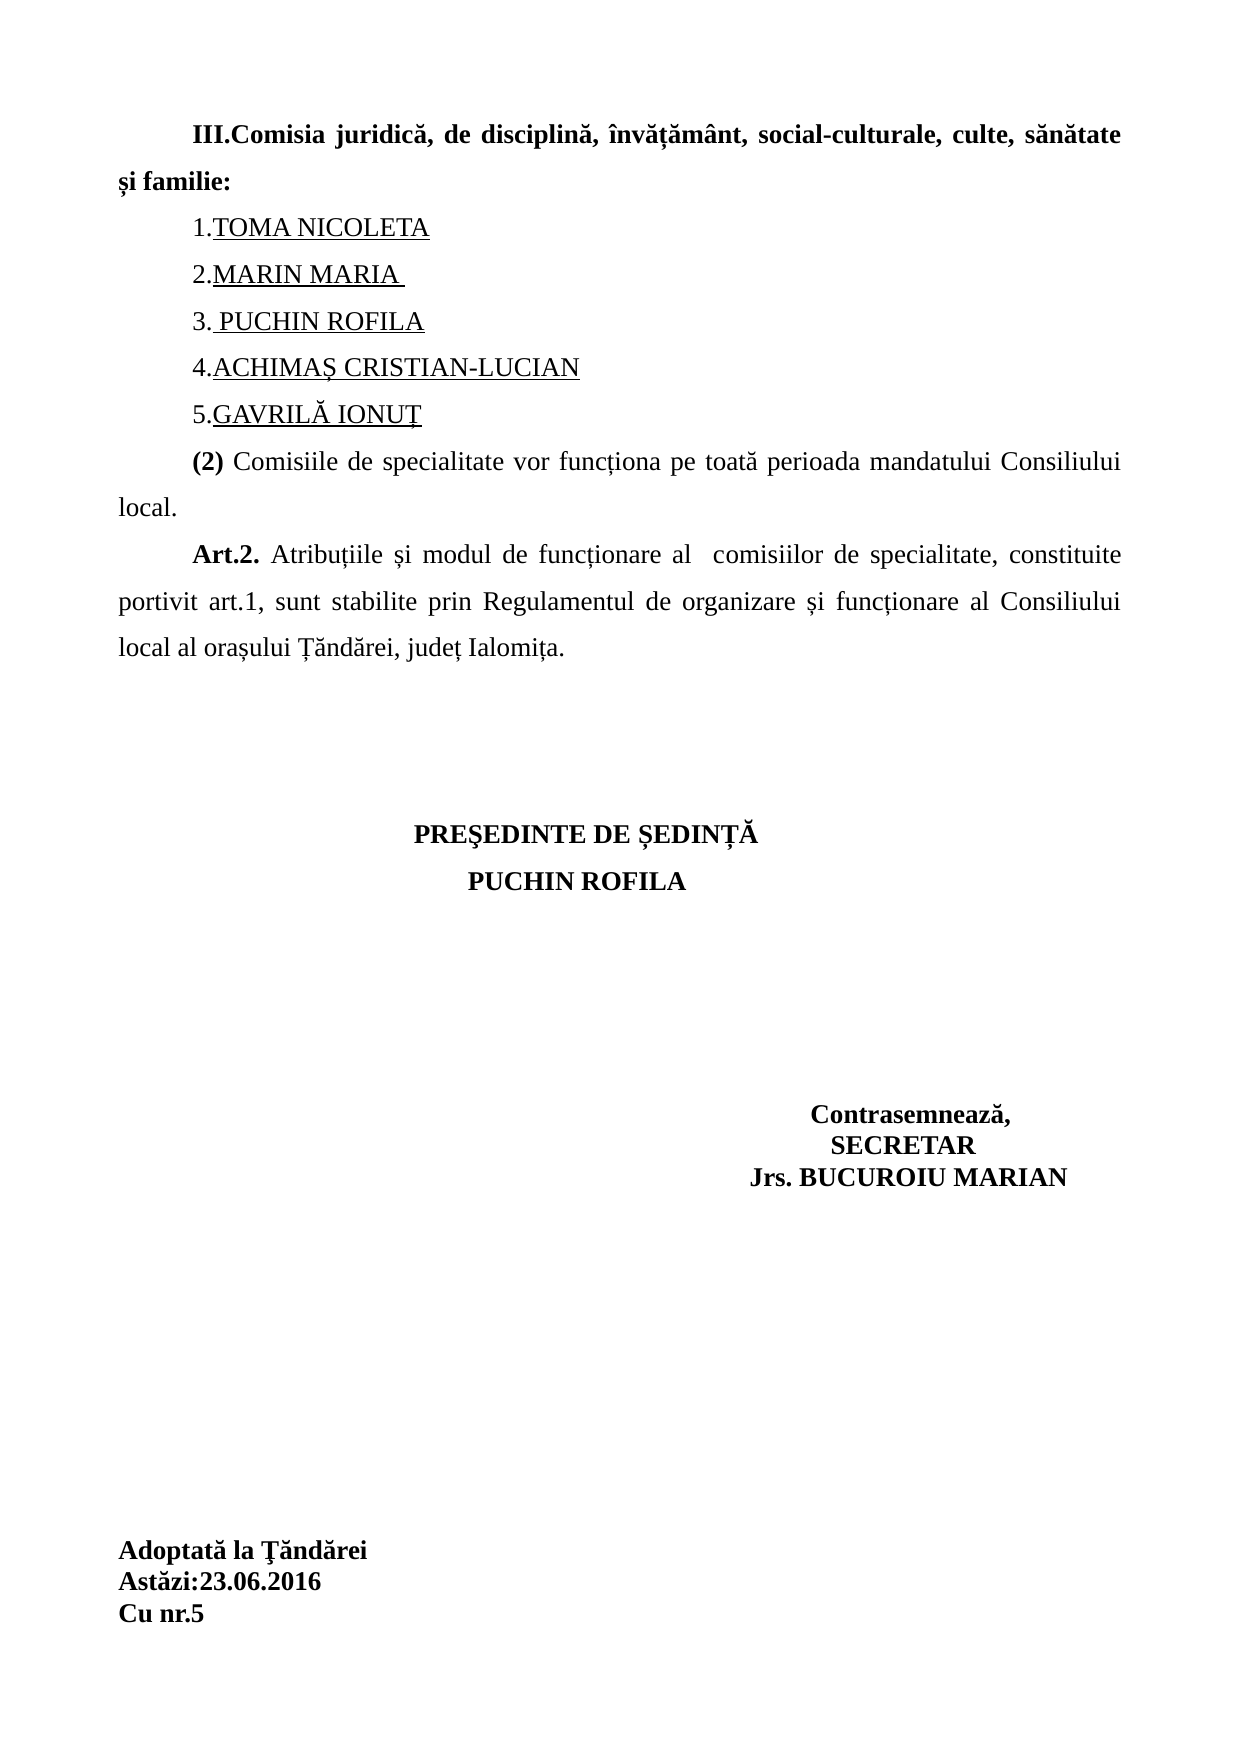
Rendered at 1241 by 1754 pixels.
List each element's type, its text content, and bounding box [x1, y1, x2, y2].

text 4.ACHIMAȘ CRISTIAN-LUCIAN [118, 351, 1122, 383]
text PREŞEDINTE DE ȘEDINȚĂ [118, 818, 1122, 849]
text III.Comisia juridică, de disciplină, învățământ, social-culturale, culte, sănătate și familie: [118, 118, 1122, 196]
text 2.MARIN MARIA [118, 258, 1122, 289]
text (2) Comisiile de specialitate vor funcționa pe toată perioada mandatului Consiliului local. [118, 445, 1122, 523]
text Astăzi:23.06.2016 [118, 1566, 1122, 1597]
text Contrasemnează, [192, 1098, 1122, 1129]
text Adoptată la Ţăndărei [118, 1534, 1122, 1566]
text Cu nr.5 [118, 1597, 1122, 1628]
text PUCHIN ROFILA [118, 865, 1122, 896]
text 1.TOMA NICOLETA [118, 211, 1122, 243]
text SECRETAR [192, 1129, 1122, 1161]
text Art.2. Atribuțiile și modul de funcționare al comisiilor de specialitate, constituite portivit art.1, sunt stabilite prin Regulamentul de organizare și funcționare al Consiliului local al orașului Țăndărei, județ Ialomița. [118, 538, 1122, 663]
text Jrs. BUCUROIU MARIAN [118, 1161, 1122, 1192]
text 5.GAVRILĂ IONUȚ [118, 398, 1122, 429]
text 3. PUCHIN ROFILA [118, 305, 1122, 336]
